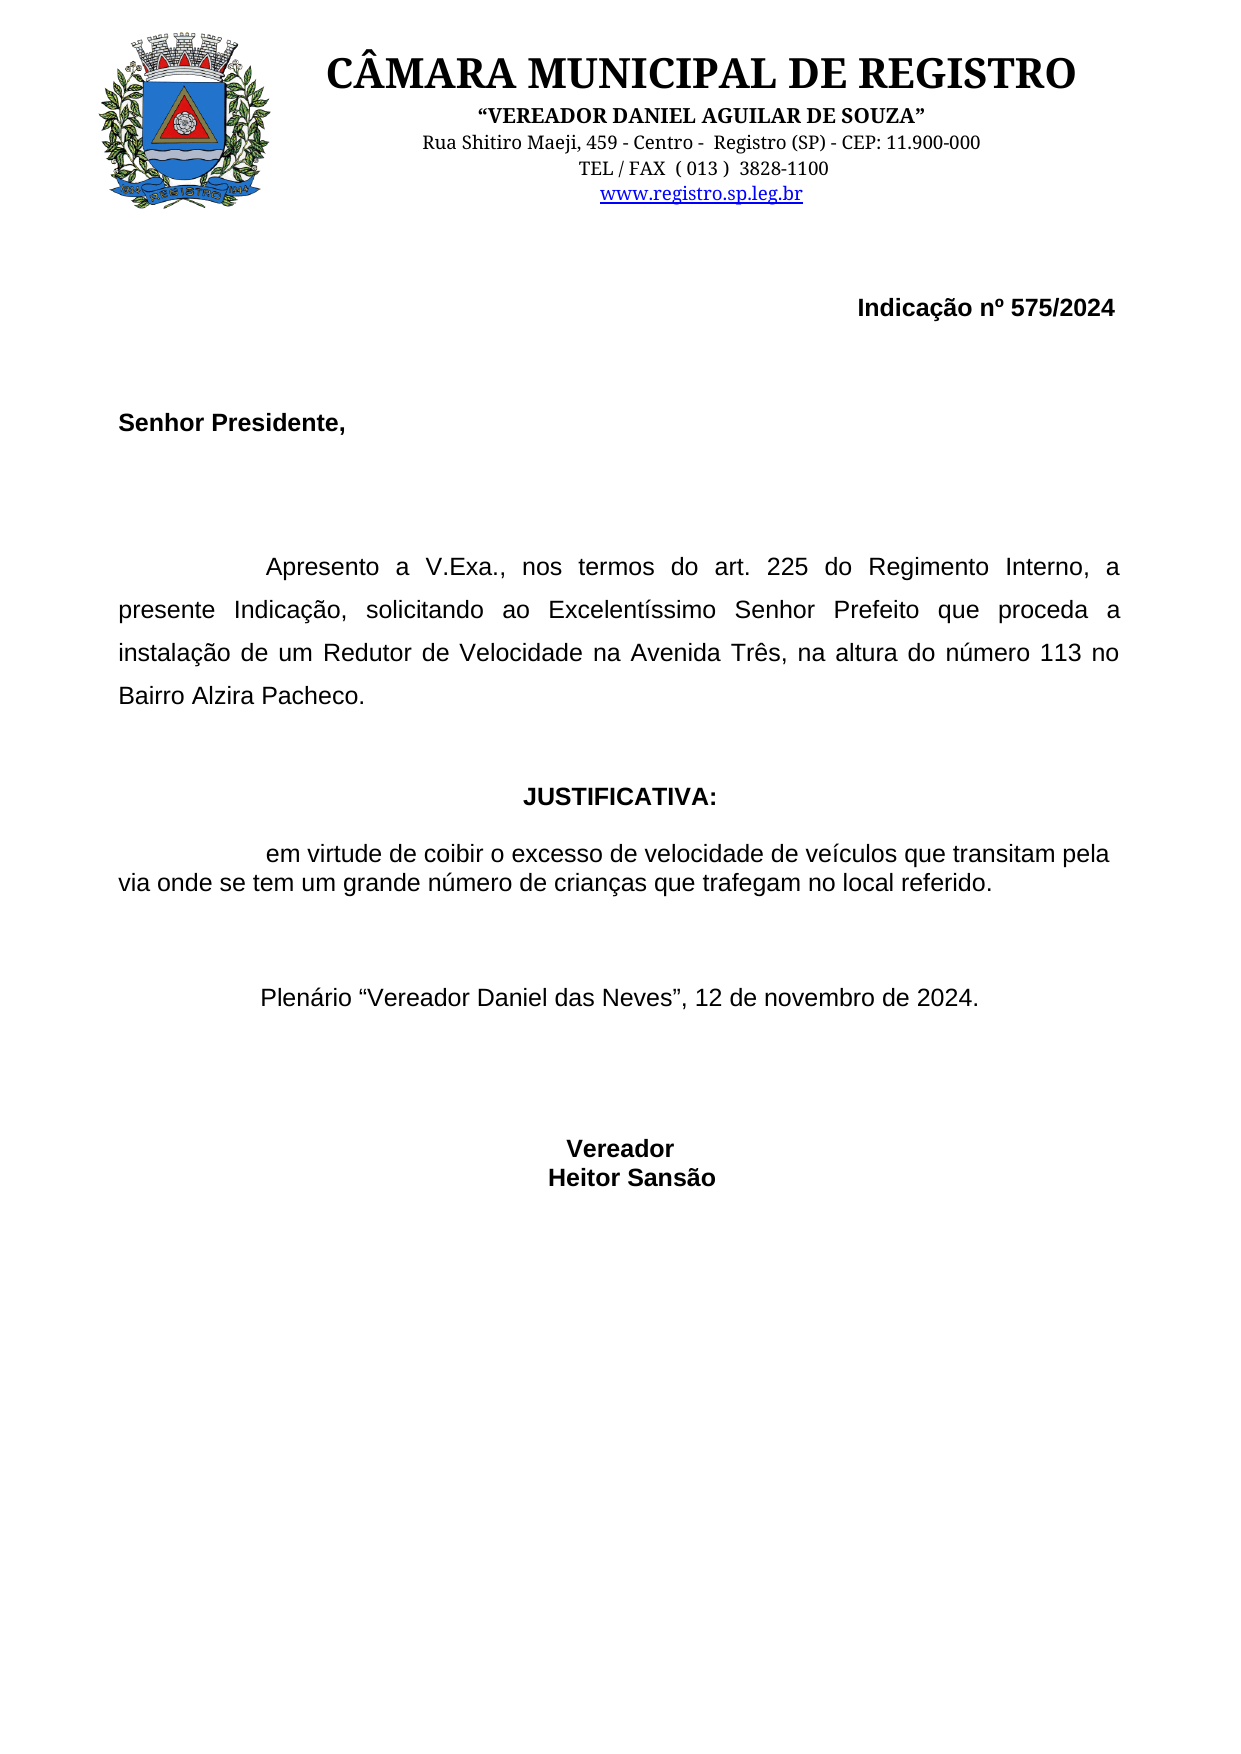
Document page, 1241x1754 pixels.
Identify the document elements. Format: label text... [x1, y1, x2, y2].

text em virtude de coibir o excesso de velocidade de veículos que transitam pela via onde se tem um grande número de crianças que trafegam no local referido. [118, 839, 1122, 897]
text Heitor Sansão [118, 1163, 1122, 1192]
text Apresento a V.Exa., nos termos do art. 225 do Regimento Interno, a presente Indicação, solicitando ao Excelentíssimo Senhor Prefeito que proceda a instalação de um Redutor de Velocidade na Avenida Três, na altura do número 113 no Bairro Alzira Pacheco. [118, 552, 1122, 710]
text JUSTIFICATIVA: [118, 782, 1122, 810]
text Vereador [118, 1132, 1122, 1163]
text Senhor Presidente, [118, 408, 1122, 437]
picture [94, 26, 275, 214]
text Plenário “Vereador Daniel das Neves”, 12 de novembro de 2024. [118, 983, 1122, 1012]
text Indicação nº 575/2024 [118, 293, 1122, 322]
